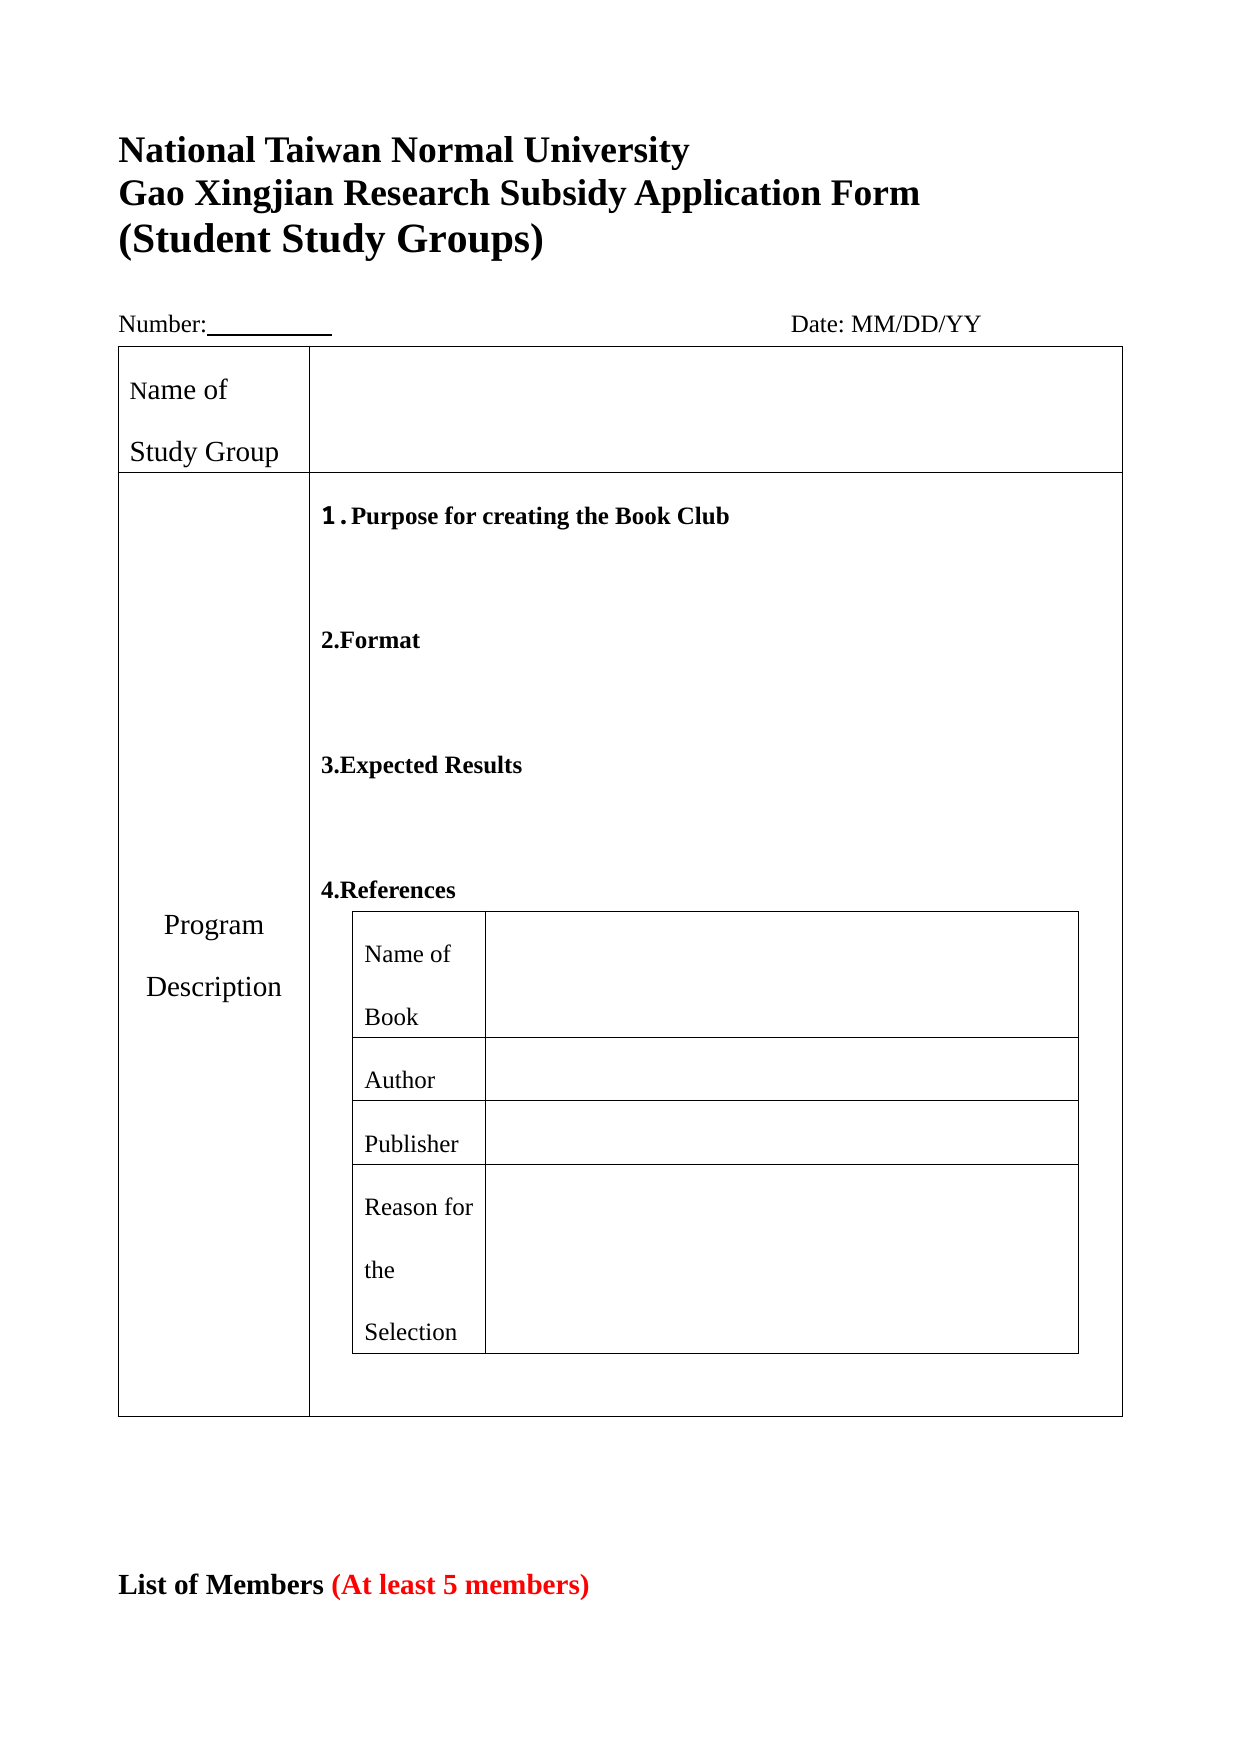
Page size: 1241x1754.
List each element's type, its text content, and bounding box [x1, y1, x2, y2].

text Number: Date: MM/DD/YY [118, 280, 1122, 342]
table_cell Program Description [119, 473, 309, 1416]
text Gao Xingjian Research Subsidy Application Form [118, 170, 1122, 213]
table_cell 1.Purpose for creating the Book Club 2.Format 3.Expected Results 4.References [310, 473, 1122, 1416]
table_cell [486, 1038, 1078, 1100]
table_cell [486, 1101, 1078, 1164]
table_cell [486, 1165, 1078, 1352]
text List of Members (At least 5 members) [118, 1542, 1122, 1604]
table_header Name of Study Group [119, 347, 309, 472]
table_header Name of Book [353, 912, 485, 1037]
text National Taiwan Normal University [118, 127, 1122, 170]
table_header [310, 347, 1122, 472]
table_cell Reason for the Selection [353, 1165, 485, 1352]
table_cell Publisher [353, 1101, 485, 1164]
table_cell Author [353, 1038, 485, 1100]
table_header [486, 912, 1078, 1037]
text (Student Study Groups) [118, 213, 1122, 261]
